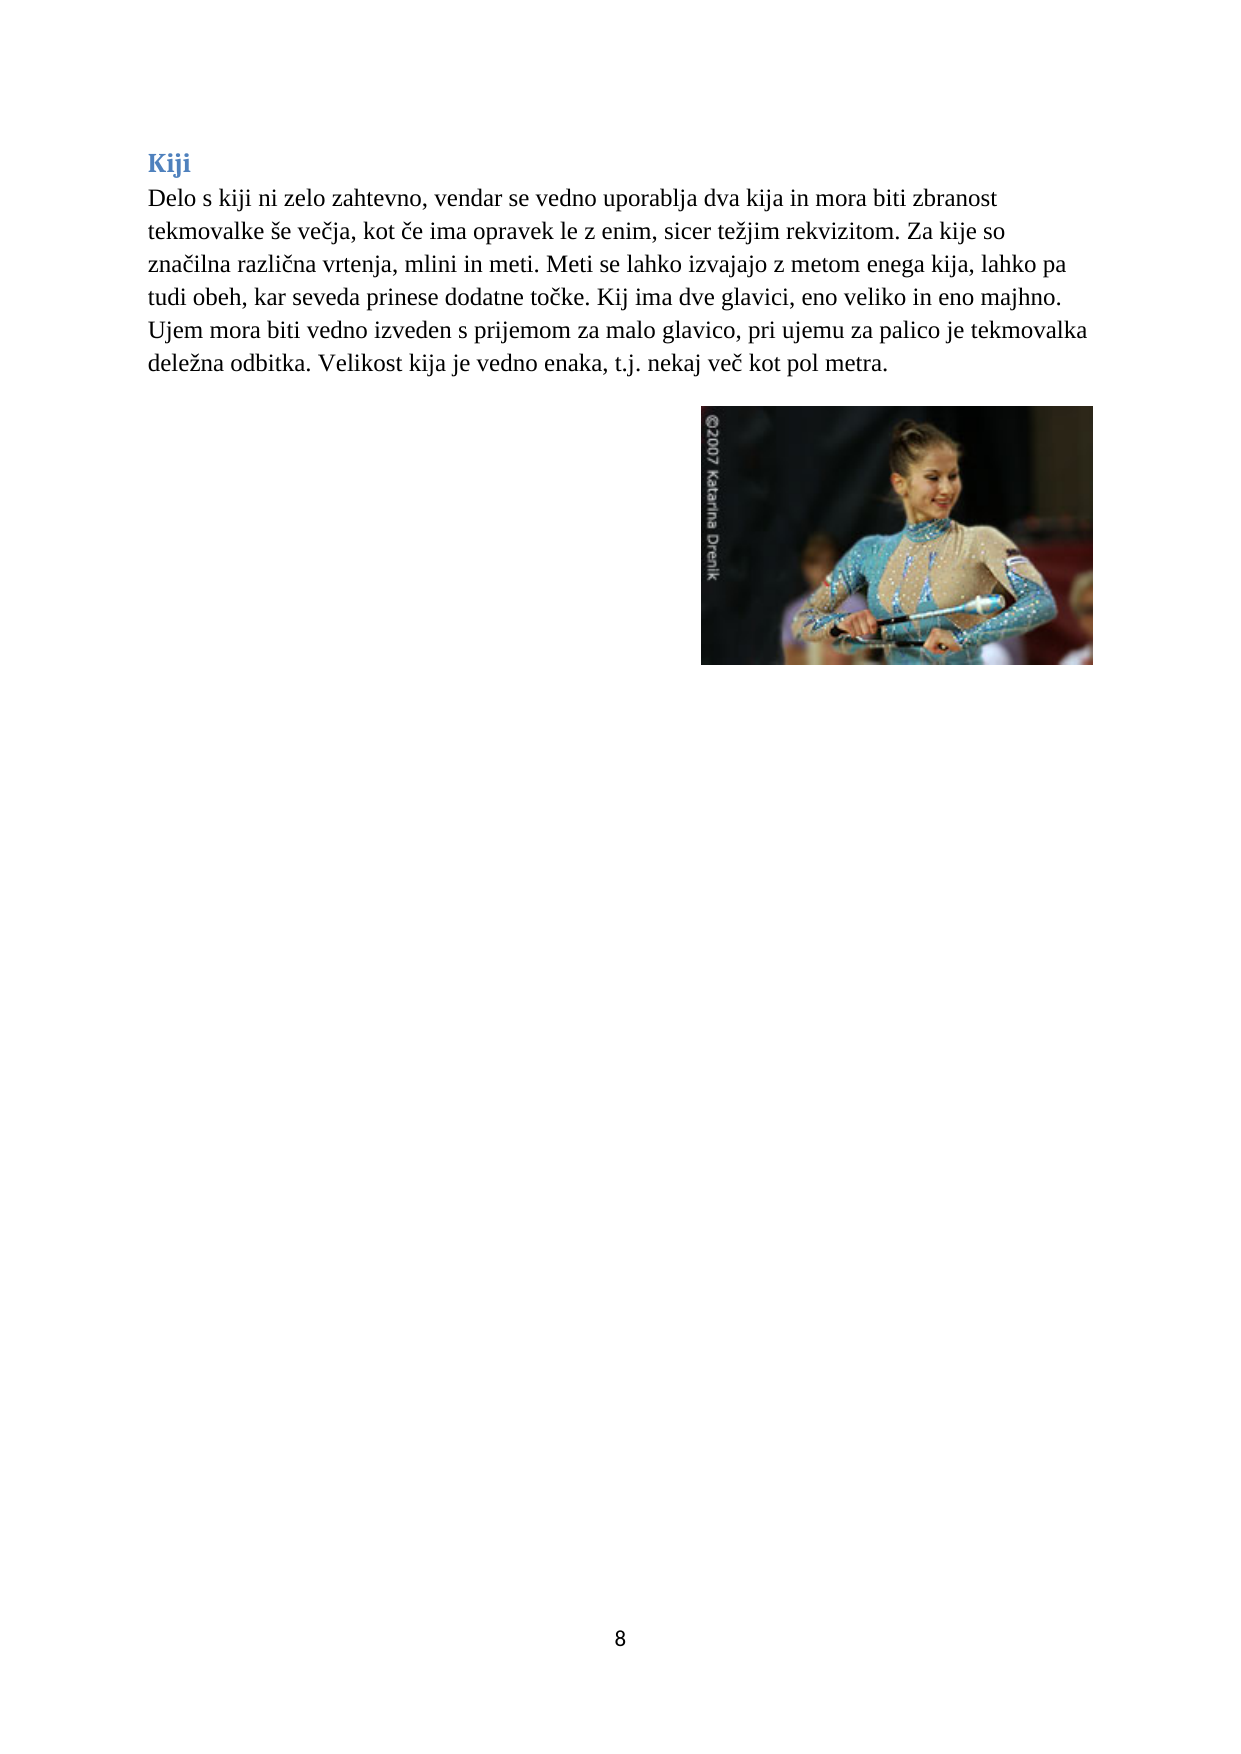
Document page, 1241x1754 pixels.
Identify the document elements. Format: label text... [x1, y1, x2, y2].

picture [701, 406, 1093, 665]
text Delo s kiji ni zelo zahtevno, vendar se vedno uporablja dva kija in mora biti zbranost tekmovalke še večja, kot če ima opravek le z enim, sicer težjim rekvizitom. Za kije so značilna različna vrtenja, mlini in meti. Meti se lahko izvajajo z metom enega kija, lahko pa tudi obeh, kar seveda prinese dodatne točke. Kij ima dve glavici, eno veliko in eno majhno. Ujem mora biti vedno izveden s prijemom za malo glavico, pri ujemu za palico je tekmovalka deležna odbitka. Velikost kija je vedno enaka, t.j. nekaj več kot pol metra. [148, 183, 1093, 377]
subtitle Kiji [148, 148, 1093, 179]
